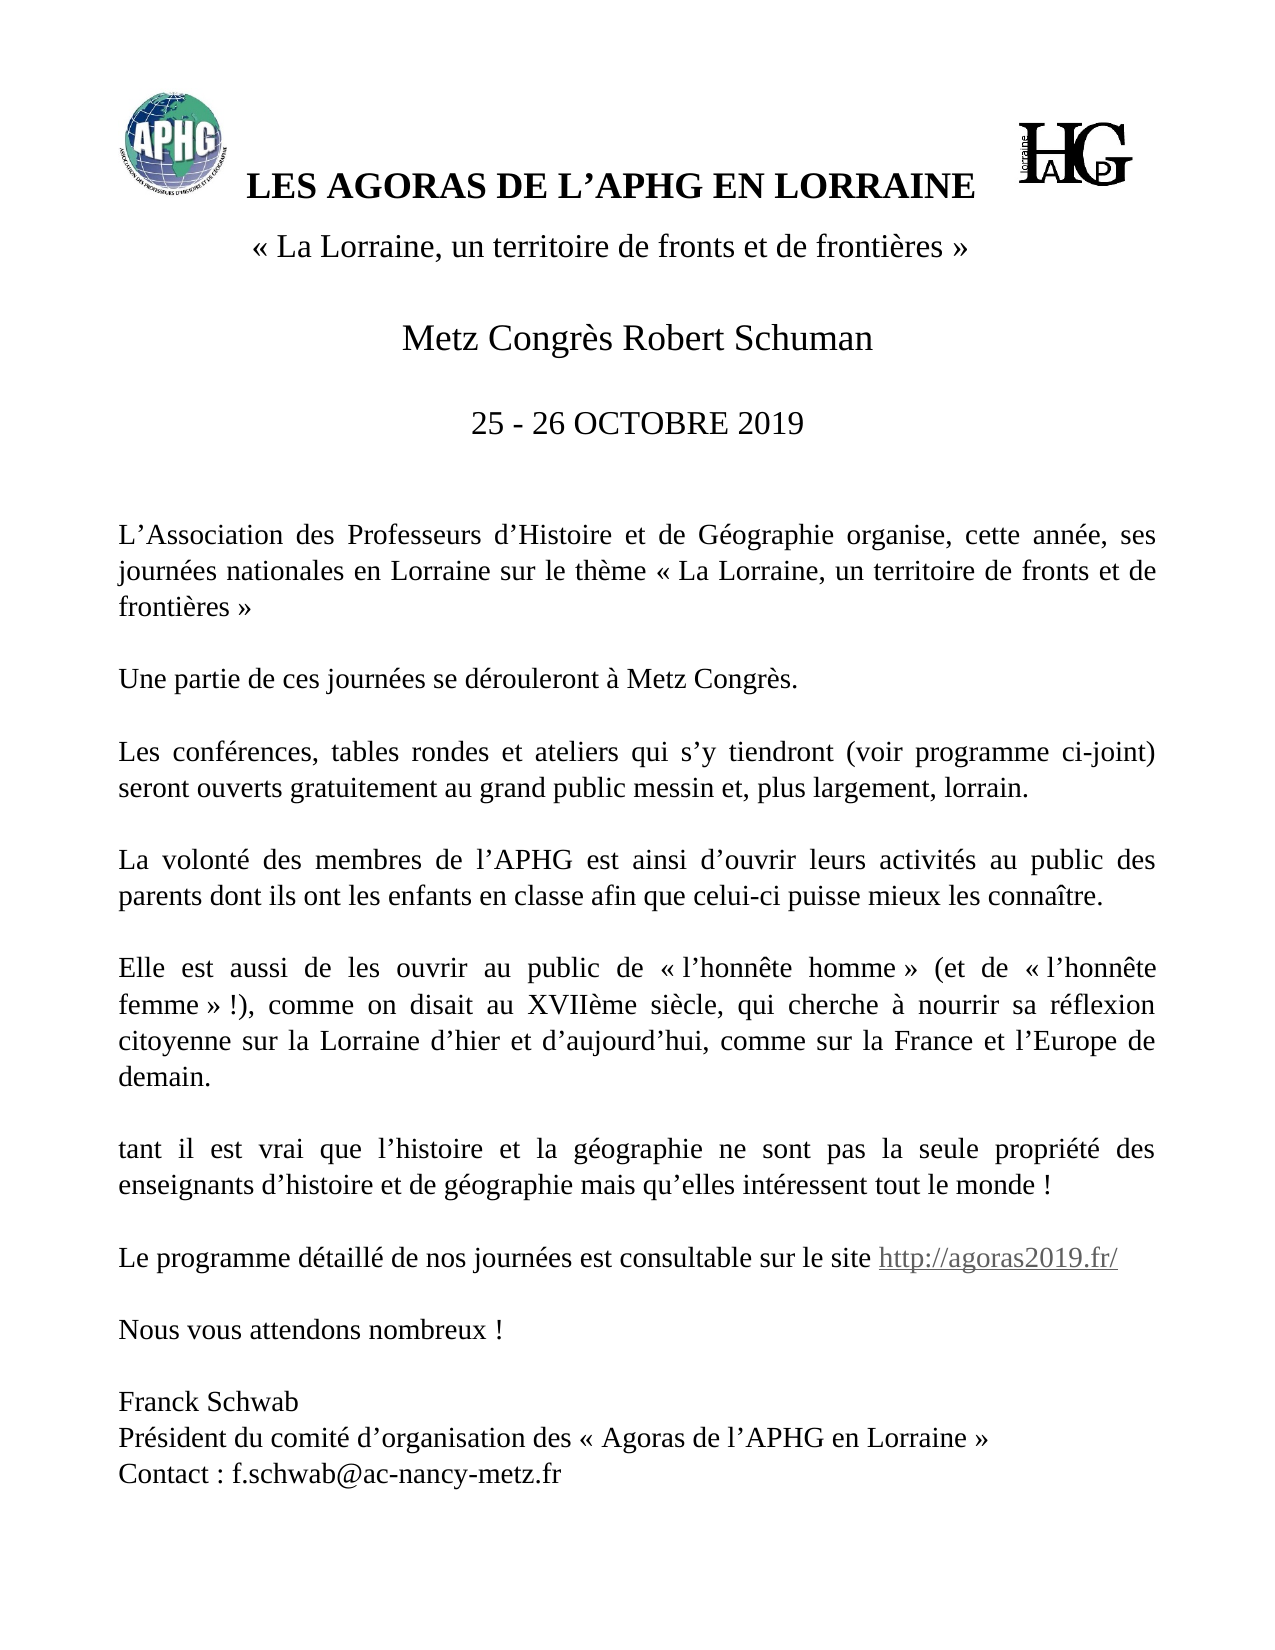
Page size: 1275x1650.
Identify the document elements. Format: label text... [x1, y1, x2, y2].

text tant il est vrai que l’histoire et la géographie ne sont pas la seule propriété des enseignants d’histoire et de géographie mais qu’elles intéressent tout le monde ! [118, 1131, 1157, 1201]
text Franck Schwab [118, 1384, 1157, 1418]
text Les conférences, tables rondes et ateliers qui s’y tiendront (voir programme ci-joint) seront ouverts gratuitement au grand public messin et, plus largement, lorrain. [118, 734, 1157, 803]
text Une partie de ces journées se dérouleront à Metz Congrès. [118, 661, 1157, 695]
text La volonté des membres de l’APHG est ainsi d’ouvrir leurs activités au public des parents dont ils ont les enfants en classe afin que celui-ci puisse mieux les connaître. [118, 842, 1157, 912]
text « La Lorraine, un territoire de fronts et de frontières » [118, 226, 1157, 264]
picture [1004, 110, 1153, 197]
text Metz Congrès Robert Schuman [118, 315, 1157, 358]
text Président du comité d’organisation des « Agoras de l’APHG en Lorraine » [118, 1421, 1157, 1454]
text Le programme détaillé de nos journées est consultable sur le site http://agoras2019.fr/ [118, 1240, 1157, 1273]
text LES AGORAS DE L’APHG EN LORRAINE [118, 89, 1157, 206]
picture [118, 88, 227, 198]
text Contact : f.schwab@ac-nancy-metz.fr [118, 1457, 1157, 1490]
text L’Association des Professeurs d’Histoire et de Géographie organise, cette année, ses journées nationales en Lorraine sur le thème « La Lorraine, un territoire de fronts et de frontières » [118, 517, 1157, 623]
text 25 - 26 OCTOBRE 2019 [118, 403, 1157, 442]
text Nous vous attendons nombreux ! [118, 1312, 1157, 1346]
text Elle est aussi de les ouvrir au public de « l’honnête homme » (et de « l’honnête femme » !), comme on disait au XVIIème siècle, qui cherche à nourrir sa réflexion citoyenne sur la Lorraine d’hier et d’aujourd’hui, comme sur la France et l’Europe de demain. [118, 951, 1157, 1093]
